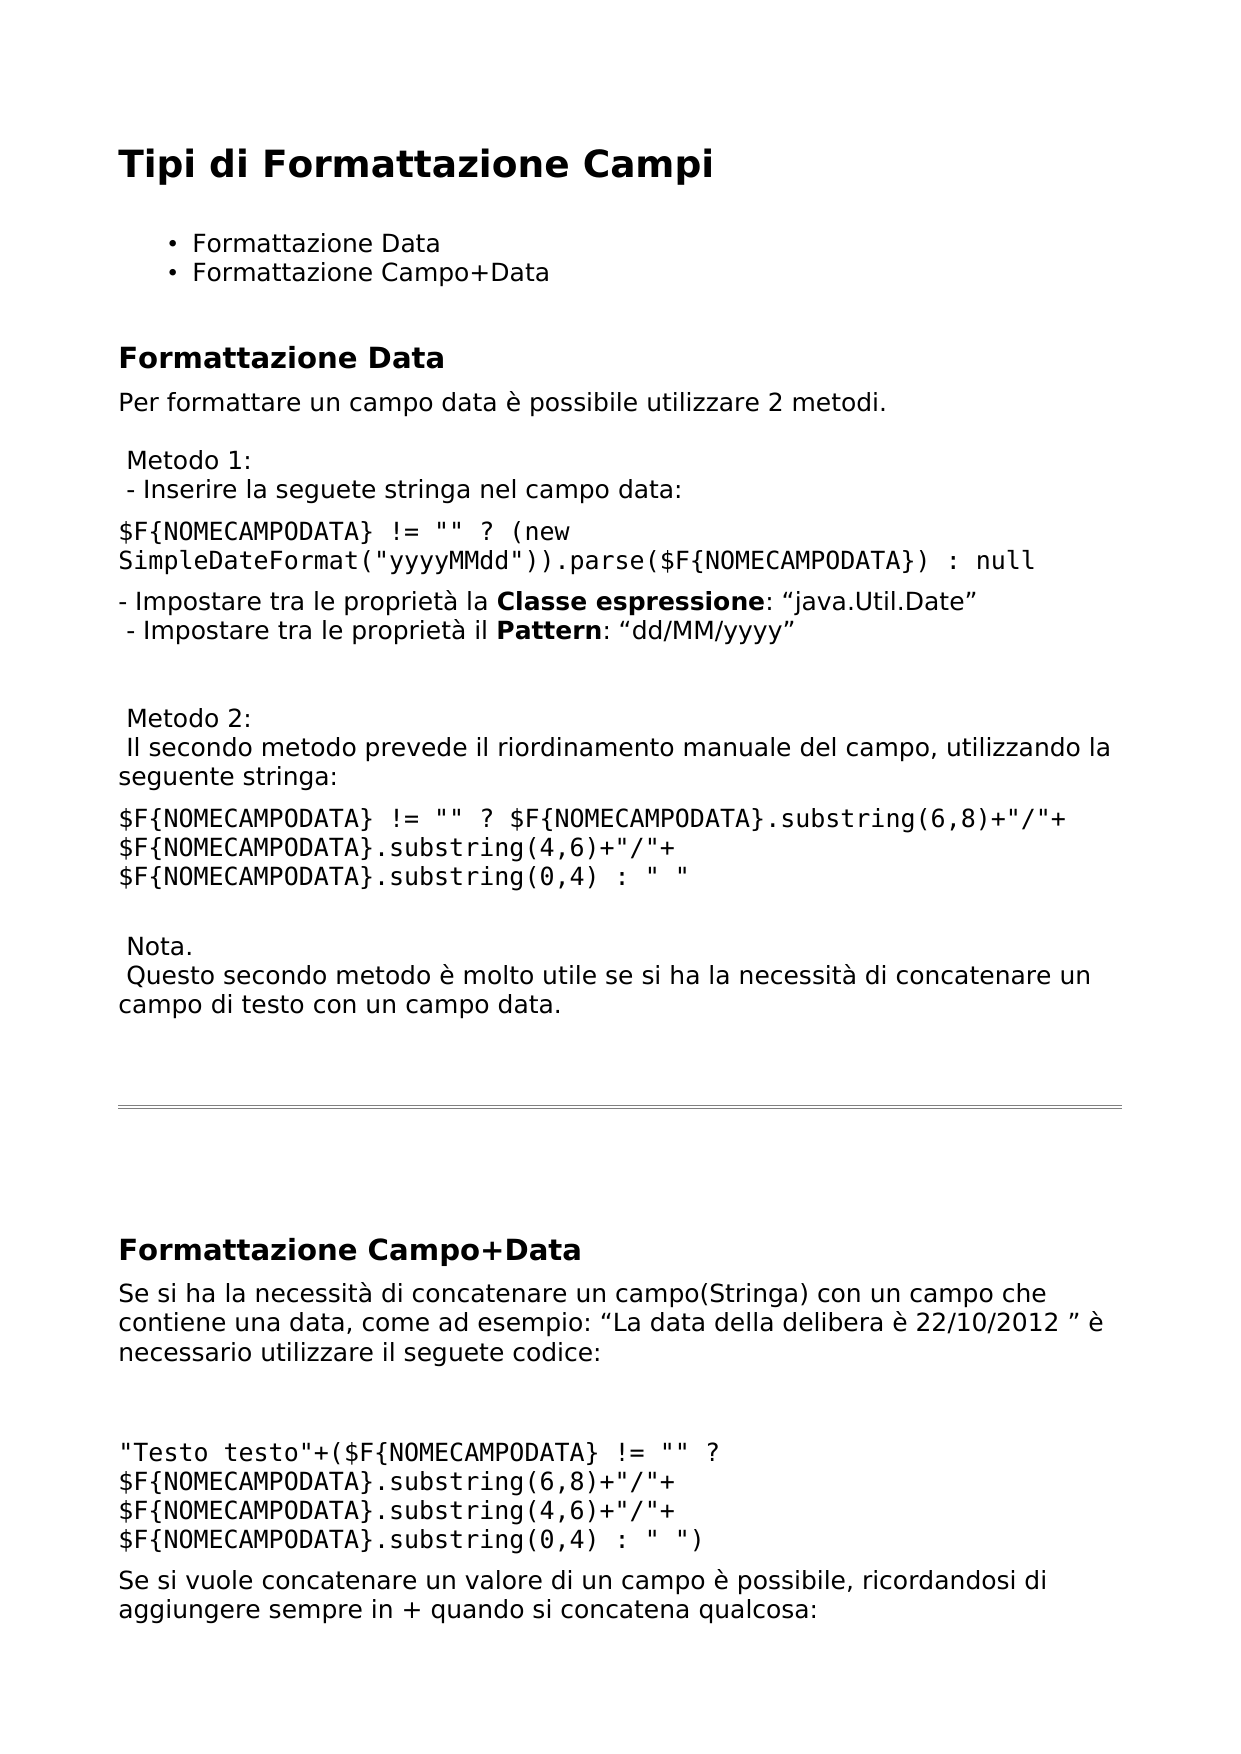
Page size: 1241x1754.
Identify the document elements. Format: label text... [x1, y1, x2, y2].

subtitle Formattazione Campo+Data [118, 1233, 1122, 1267]
text - Impostare tra le proprietà la Classe espressione: “java.Util.Date” - Impostare tra le proprietà il Pattern: “dd/MM/yyyy” Metodo 2: Il secondo metodo prevede il riordinamento manuale del campo, utilizzando la seguente stringa: [118, 587, 1122, 791]
subtitle Tipi di Formattazione Campi [118, 143, 1122, 187]
text $F{NOMECAMPODATA} != "" ? (new SimpleDateFormat("yyyyMMdd")).parse($F{NOMECAMPODATA}) : null [118, 517, 1122, 576]
subtitle Formattazione Data [118, 342, 1122, 376]
text Nota. Questo secondo metodo è molto utile se si ha la necessità di concatenare un campo di testo con un campo data. [118, 903, 1122, 1078]
text Per formattare un campo data è possibile utilizzare 2 metodi. Metodo 1: - Inserire la seguete stringa nel campo data: [118, 388, 1122, 505]
list Formattazione Data [177, 229, 1122, 258]
text $F{NOMECAMPODATA} != "" ? $F{NOMECAMPODATA}.substring(6,8)+"/"+$F{NOMECAMPODATA}.substring(4,6)+"/"+$F{NOMECAMPODATA}.substring(0,4) : " " [118, 804, 1122, 891]
text Se si ha la necessità di concatenare un campo(Stringa) con un campo che contiene una data, come ad esempio: “La data della delibera è 22/10/2012 ” è necessario utilizzare il seguete codice: [118, 1279, 1122, 1425]
text "Testo testo"+($F{NOMECAMPODATA} != "" ? $F{NOMECAMPODATA}.substring(6,8)+"/"+$F{NOMECAMPODATA}.substring(4,6)+"/"+$F{NOMECAMPODATA}.substring(0,4) : " ") [118, 1438, 1122, 1554]
text Se si vuole concatenare un valore di un campo è possibile, ricordandosi di aggiungere sempre in + quando si concatena qualcosa: [118, 1566, 1122, 1624]
list Formattazione Campo+Data [177, 258, 1122, 287]
